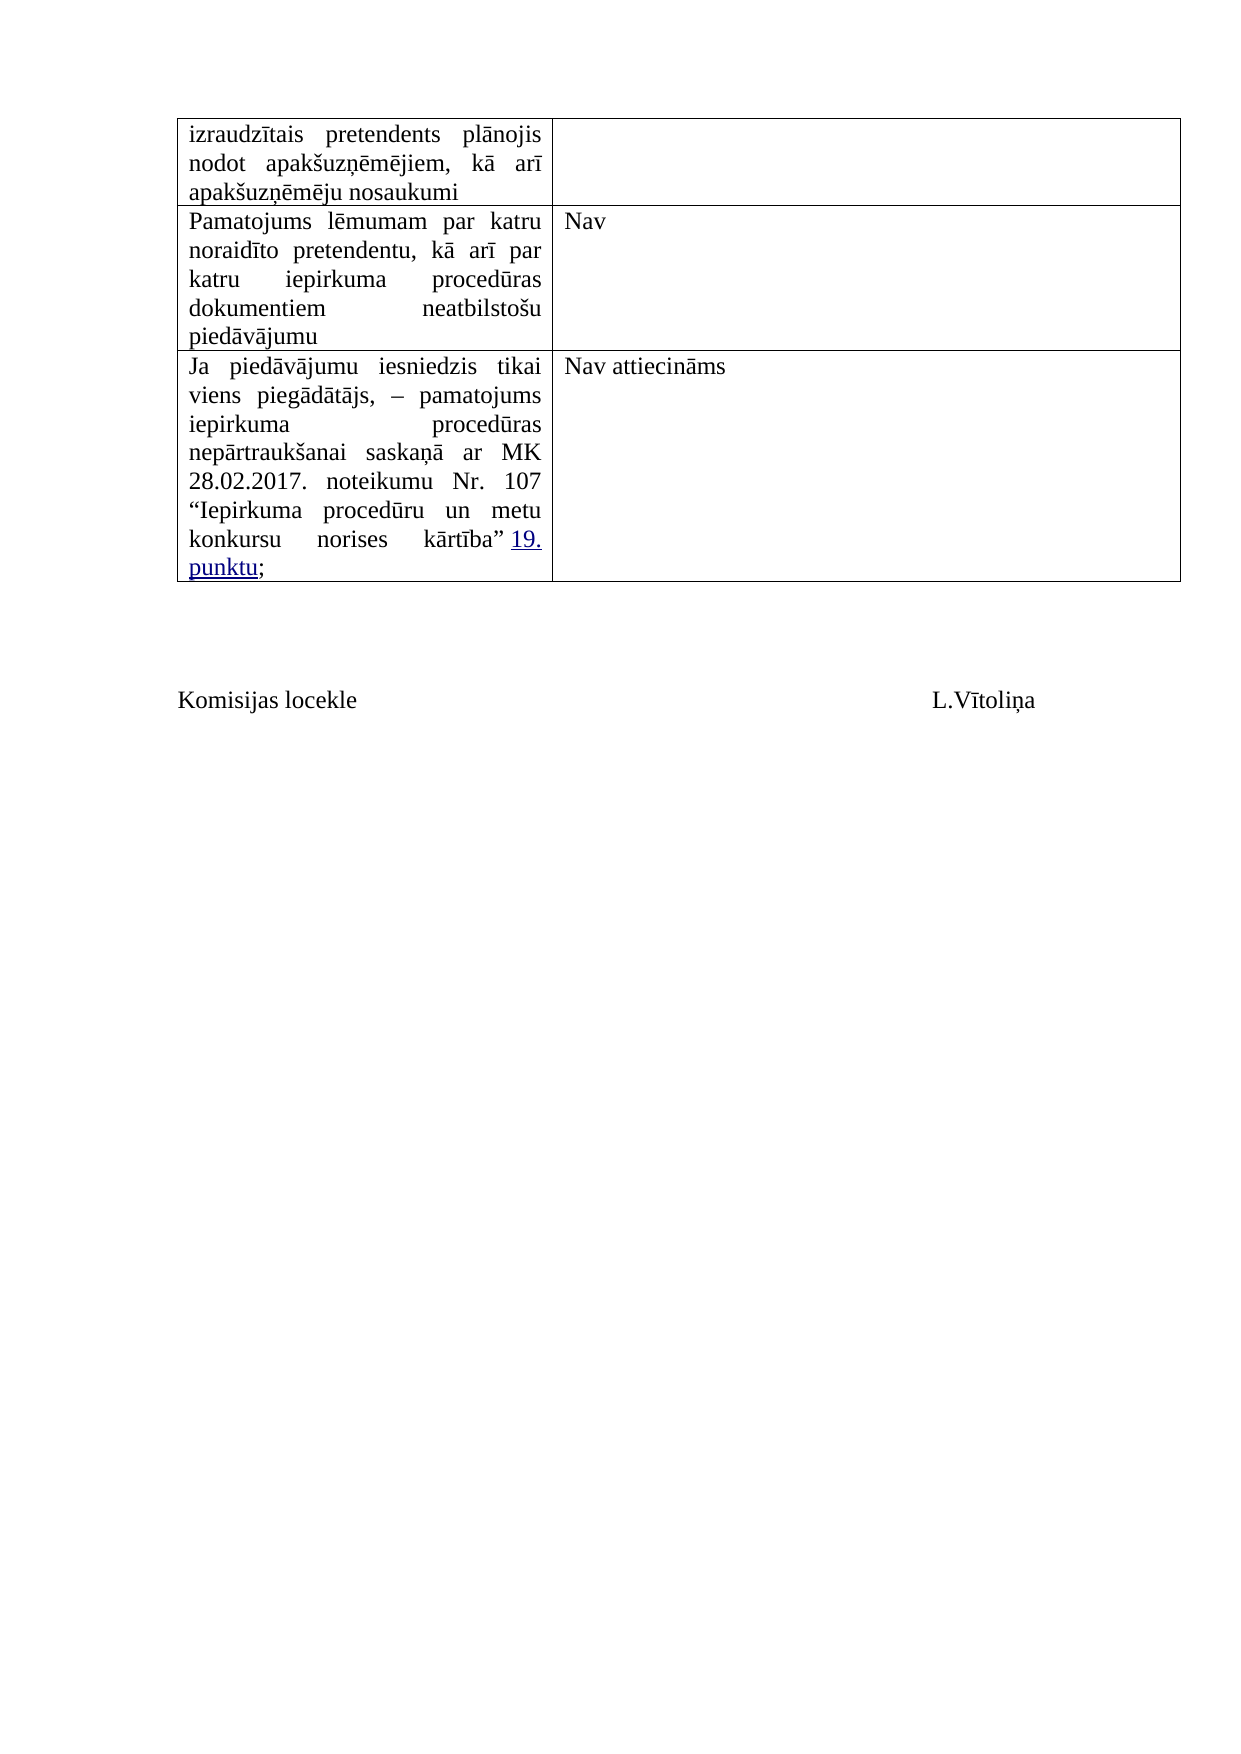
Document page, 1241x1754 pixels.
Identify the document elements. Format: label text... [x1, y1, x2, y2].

table_cell Nav [553, 206, 1180, 350]
table_cell izraudzītais pretendents plānojis nodot apakšuzņēmējiem, kā arī apakšuzņēmēju nosaukumi [178, 119, 552, 205]
table_cell Nav attiecināms [553, 351, 1180, 581]
text Komisijas locekle L.Vītoliņa [177, 685, 1181, 714]
table_cell [553, 119, 1180, 205]
table_cell Pamatojums lēmumam par katru noraidīto pretendentu, kā arī par katru iepirkuma procedūras dokumentiem neatbilstošu piedāvājumu [178, 206, 552, 350]
table_cell Ja piedāvājumu iesniedzis tikai viens piegādātājs, – pamatojums iepirkuma procedūras nepārtraukšanai saskaņā ar MK 28.02.2017. noteikumu Nr. 107 “Iepirkuma procedūru un metu konkursu norises kārtība” 19. punktu; [178, 351, 552, 581]
